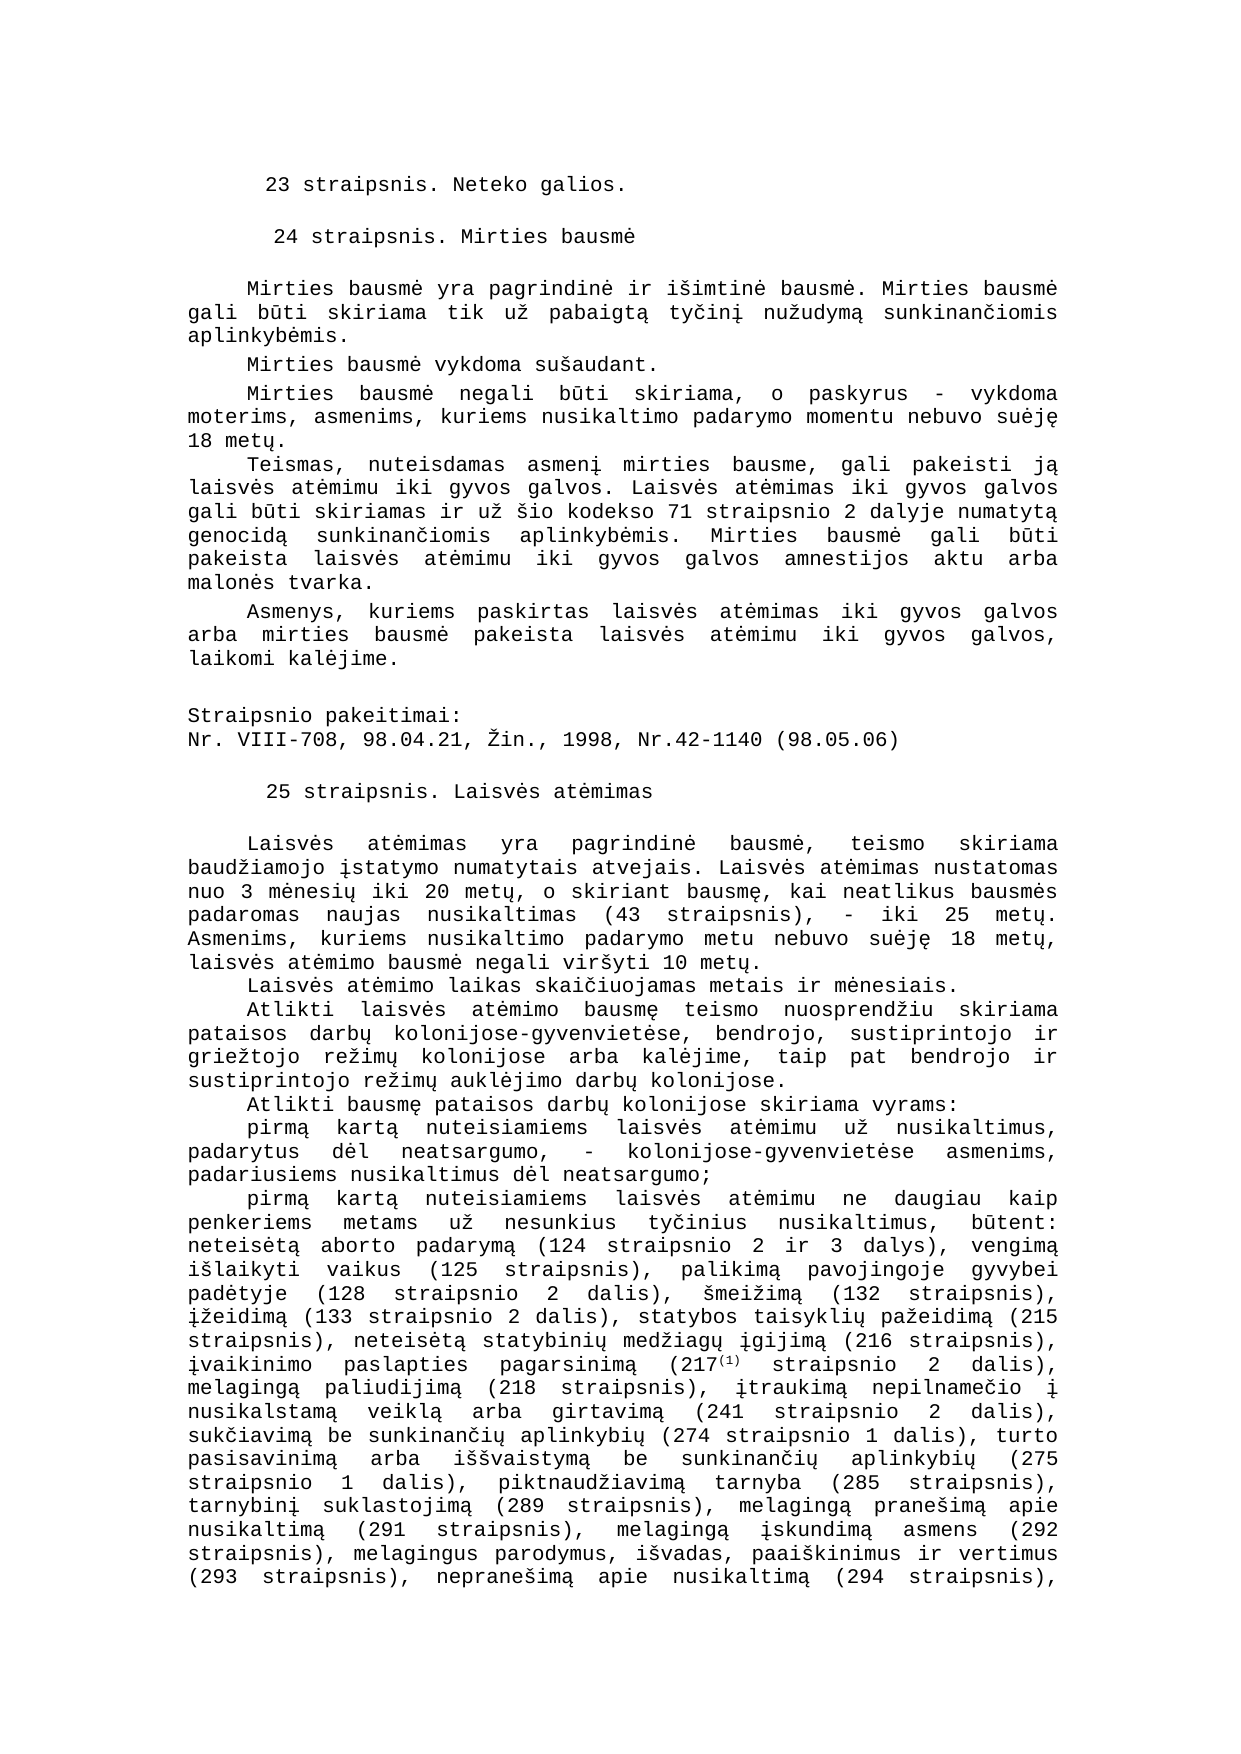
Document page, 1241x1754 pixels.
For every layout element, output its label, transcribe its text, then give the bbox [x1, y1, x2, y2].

text pirmą kartą nuteisiamiems laisvės atėmimu ne daugiau kaip penkeriems metams už nesunkius tyčinius nusikaltimus, būtent: neteisėtą aborto padarymą (124 straipsnio 2 ir 3 dalys), vengimą išlaikyti vaikus (125 straipsnis), palikimą pavojingoje gyvybei padėtyje (128 straipsnio 2 dalis), šmeižimą (132 straipsnis), įžeidimą (133 straipsnio 2 dalis), statybos taisyklių pažeidimą (215 straipsnis), neteisėtą statybinių medžiagų įgijimą (216 straipsnis), įvaikinimo paslapties pagarsinimą (217(1) straipsnio 2 dalis), melagingą paliudijimą (218 straipsnis), įtraukimą nepilnamečio į nusikalstamą veiklą arba girtavimą (241 straipsnio 2 dalis), sukčiavimą be sunkinančių aplinkybių (274 straipsnio 1 dalis), turto pasisavinimą arba iššvaistymą be sunkinančių aplinkybių (275 straipsnio 1 dalis), piktnaudžiavimą tarnyba (285 straipsnis), tarnybinį suklastojimą (289 straipsnis), melagingą pranešimą apie nusikaltimą (291 straipsnis), melagingą įskundimą asmens (292 straipsnis), melagingus parodymus, išvadas, paaiškinimus ir vertimus (293 straipsnis), nepranešimą apie nusikaltimą (294 straipsnis), [187, 1188, 1059, 1590]
text Asmenys, kuriems paskirtas laisvės atėmimas iki gyvos galvos arba mirties bausmė pakeista laisvės atėmimu iki gyvos galvos, laikomi kalėjime. [187, 601, 1059, 672]
text Atlikti bausmę pataisos darbų kolonijose skiriama vyrams: [187, 1093, 1059, 1117]
text Mirties bausmė vykdoma sušaudant. [212, 354, 1059, 378]
text Laisvės atėmimas yra pagrindinė bausmė, teismo skiriama baudžiamojo įstatymo numatytais atvejais. Laisvės atėmimas nustatomas nuo 3 mėnesių iki 20 metų, o skiriant bausmę, kai neatlikus bausmės padaromas naujas nusikaltimas (43 straipsnis), - iki 25 metų. Asmenims, kuriems nusikaltimo padarymo metu nebuvo suėję 18 metų, laisvės atėmimo bausmė negali viršyti 10 metų. [187, 833, 1059, 975]
text Mirties bausmė yra pagrindinė ir išimtinė bausmė. Mirties bausmė gali būti skiriama tik už pabaigtą tyčinį nužudymą sunkinančiomis aplinkybėmis. [187, 278, 1059, 349]
text Mirties bausmė negali būti skiriama, o paskyrus - vykdoma moterims, asmenims, kuriems nusikaltimo padarymo momentu nebuvo suėję 18 metų. [187, 383, 1059, 454]
text 23 straipsnis. Neteko galios. [206, 174, 1059, 197]
text Nr. VIII-708, 98.04.21, Žin., 1998, Nr.42-1140 (98.05.06) [187, 729, 1059, 752]
text Atlikti laisvės atėmimo bausmę teismo nuosprendžiu skiriama pataisos darbų kolonijose-gyvenvietėse, bendrojo, sustiprintojo ir griežtojo režimų kolonijose arba kalėjime, taip pat bendrojo ir sustiprintojo režimų auklėjimo darbų kolonijose. [187, 999, 1059, 1093]
text Straipsnio pakeitimai: [187, 705, 1059, 729]
text Teismas, nuteisdamas asmenį mirties bausme, gali pakeisti ją laisvės atėmimu iki gyvos galvos. Laisvės atėmimas iki gyvos galvos gali būti skiriamas ir už šio kodekso 71 straipsnio 2 dalyje numatytą genocidą sunkinančiomis aplinkybėmis. Mirties bausmė gali būti pakeista laisvės atėmimu iki gyvos galvos amnestijos aktu arba malonės tvarka. [187, 454, 1059, 596]
text 25 straipsnis. Laisvės atėmimas [206, 781, 1059, 805]
text pirmą kartą nuteisiamiems laisvės atėmimu už nusikaltimus, padarytus dėl neatsargumo, - kolonijose-gyvenvietėse asmenims, padariusiems nusikaltimus dėl neatsargumo; [187, 1117, 1059, 1188]
text Laisvės atėmimo laikas skaičiuojamas metais ir mėnesiais. [187, 975, 1059, 999]
text 24 straipsnis. Mirties bausmė [214, 226, 1059, 249]
